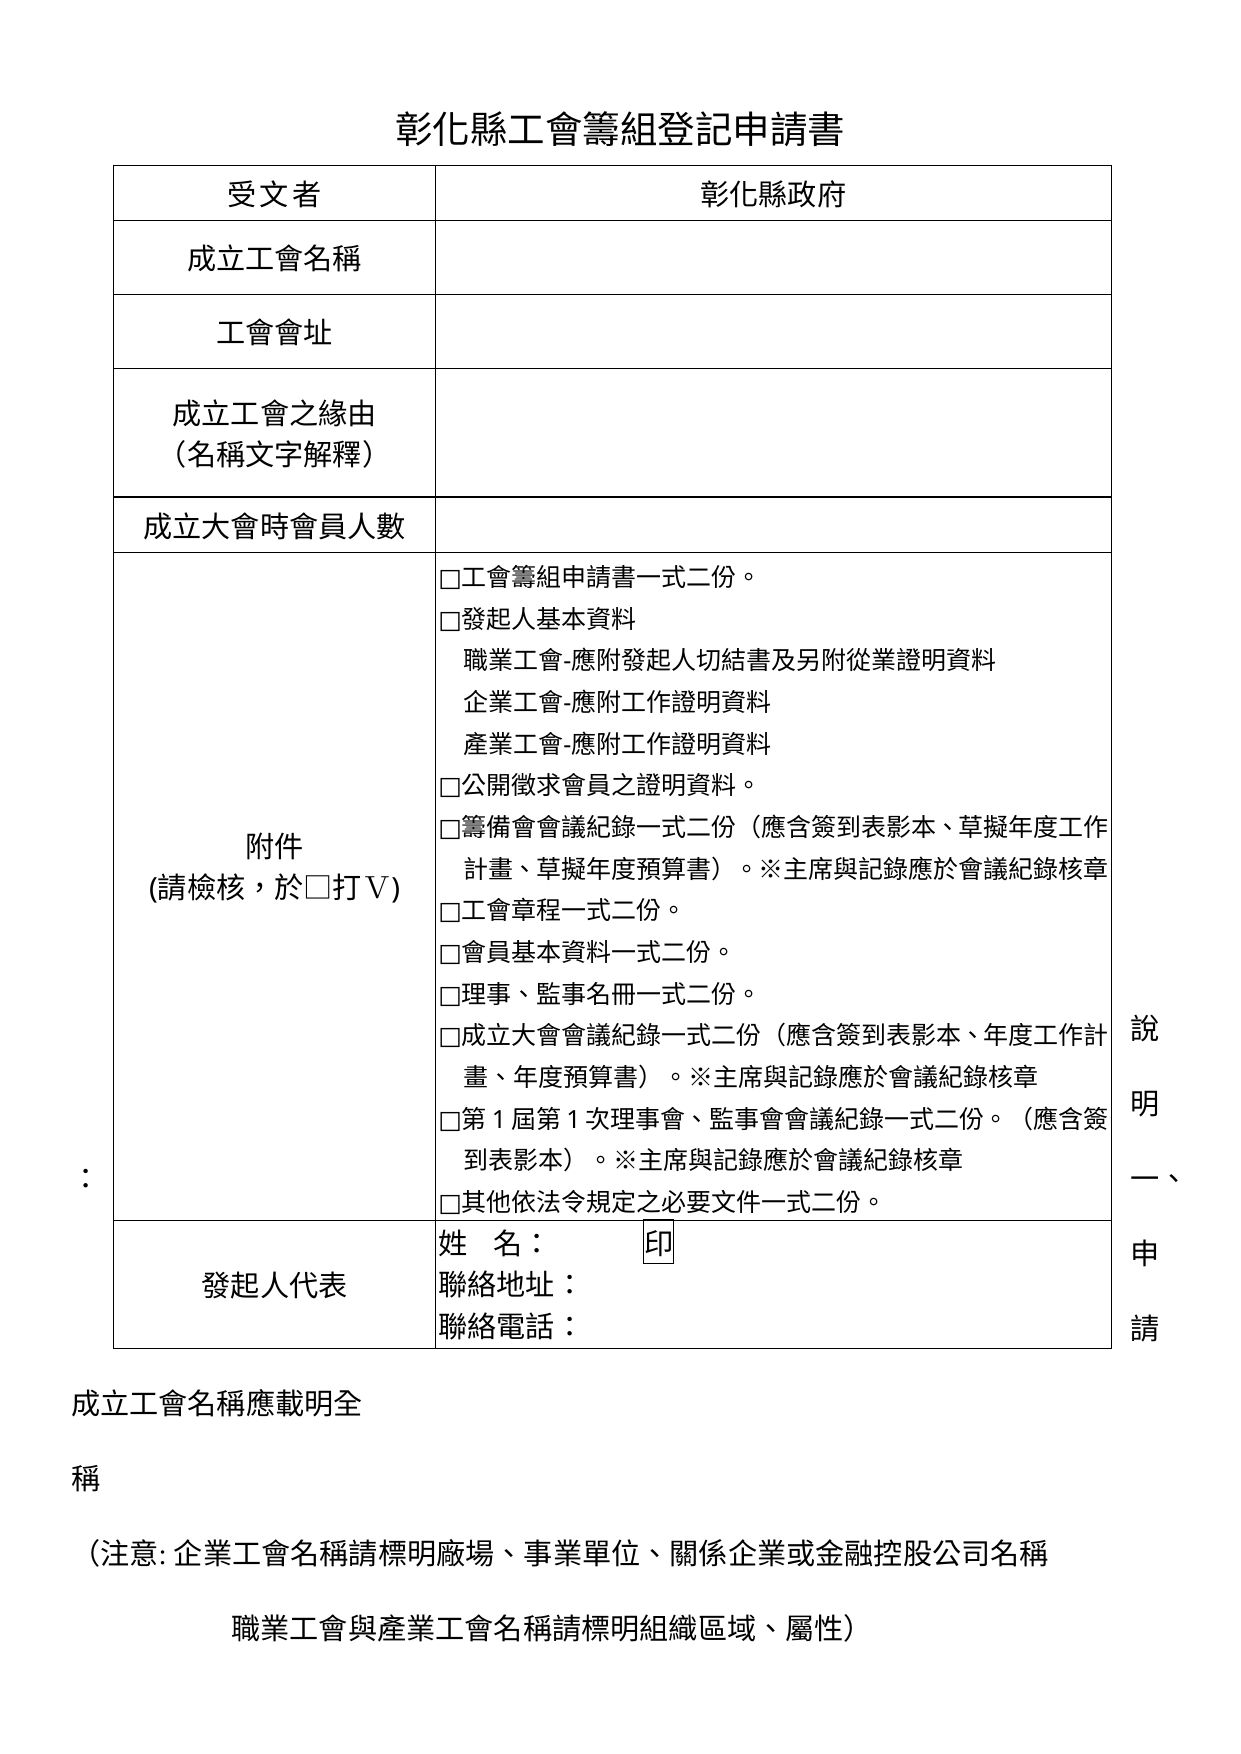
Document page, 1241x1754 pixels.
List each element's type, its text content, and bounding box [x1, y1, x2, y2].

text 稱 [71, 1439, 1169, 1514]
text ：一、申請成立工會名稱應載明全 [71, 1139, 1169, 1439]
table_cell 附件 (請檢核，於□打Ｖ) [114, 553, 435, 1220]
text 說明 [1112, 989, 1169, 1139]
text 彰化縣工會籌組登記申請書 [71, 89, 1169, 164]
table_cell 成立大會時會員人數 [114, 498, 435, 552]
table_header 彰化縣政府 [436, 166, 1111, 219]
table_cell [436, 369, 1111, 496]
table_cell 姓 名： 印 聯絡地址： 聯絡電話： [436, 1221, 1111, 1348]
text （注意: 企業工會名稱請標明廠場、事業單位、關係企業或金融控股公司名稱 [71, 1514, 1169, 1589]
table_cell □工會籌組申請書一式二份。 □發起人基本資料 職業工會-應附發起人切結書及另附從業證明資料 企業工會-應附工作證明資料 產業工會-應附工作證明資料 □公開徵求會員之證明資料。 □籌備會會議紀錄一式二份（應含簽到表影本、草擬年度工作計畫、草擬年度預算書）。※主席與記錄應於會議紀錄核章 □工會章程一式二份。 □會員基本資料一式二份。 □理事、監事名冊一式二份。 □成立大會會議紀錄一式二份（應含簽到表影本、年度工作計畫、年度預算書）。※主席與記錄應於會議紀錄核章 □第1屆第1次理事會、監事會會議紀錄一式二份。（應含簽到表影本）。※主席與記錄應於會議紀錄核章 □其他依法令規定之必要文件一式二份。 [436, 553, 1111, 1220]
table_cell 發起人代表 [114, 1221, 435, 1348]
text [71, 989, 113, 1139]
table_cell [436, 295, 1111, 367]
table_header 受文者 [114, 166, 435, 219]
table_cell [436, 498, 1111, 552]
table_cell 成立工會之緣由 （名稱文字解釋） [114, 369, 435, 496]
table_cell 成立工會名稱 [114, 221, 435, 293]
text 職業工會與產業工會名稱請標明組織區域、屬性） [71, 1589, 1169, 1664]
table_cell 工會會址 [114, 295, 435, 367]
table_cell [436, 221, 1111, 293]
